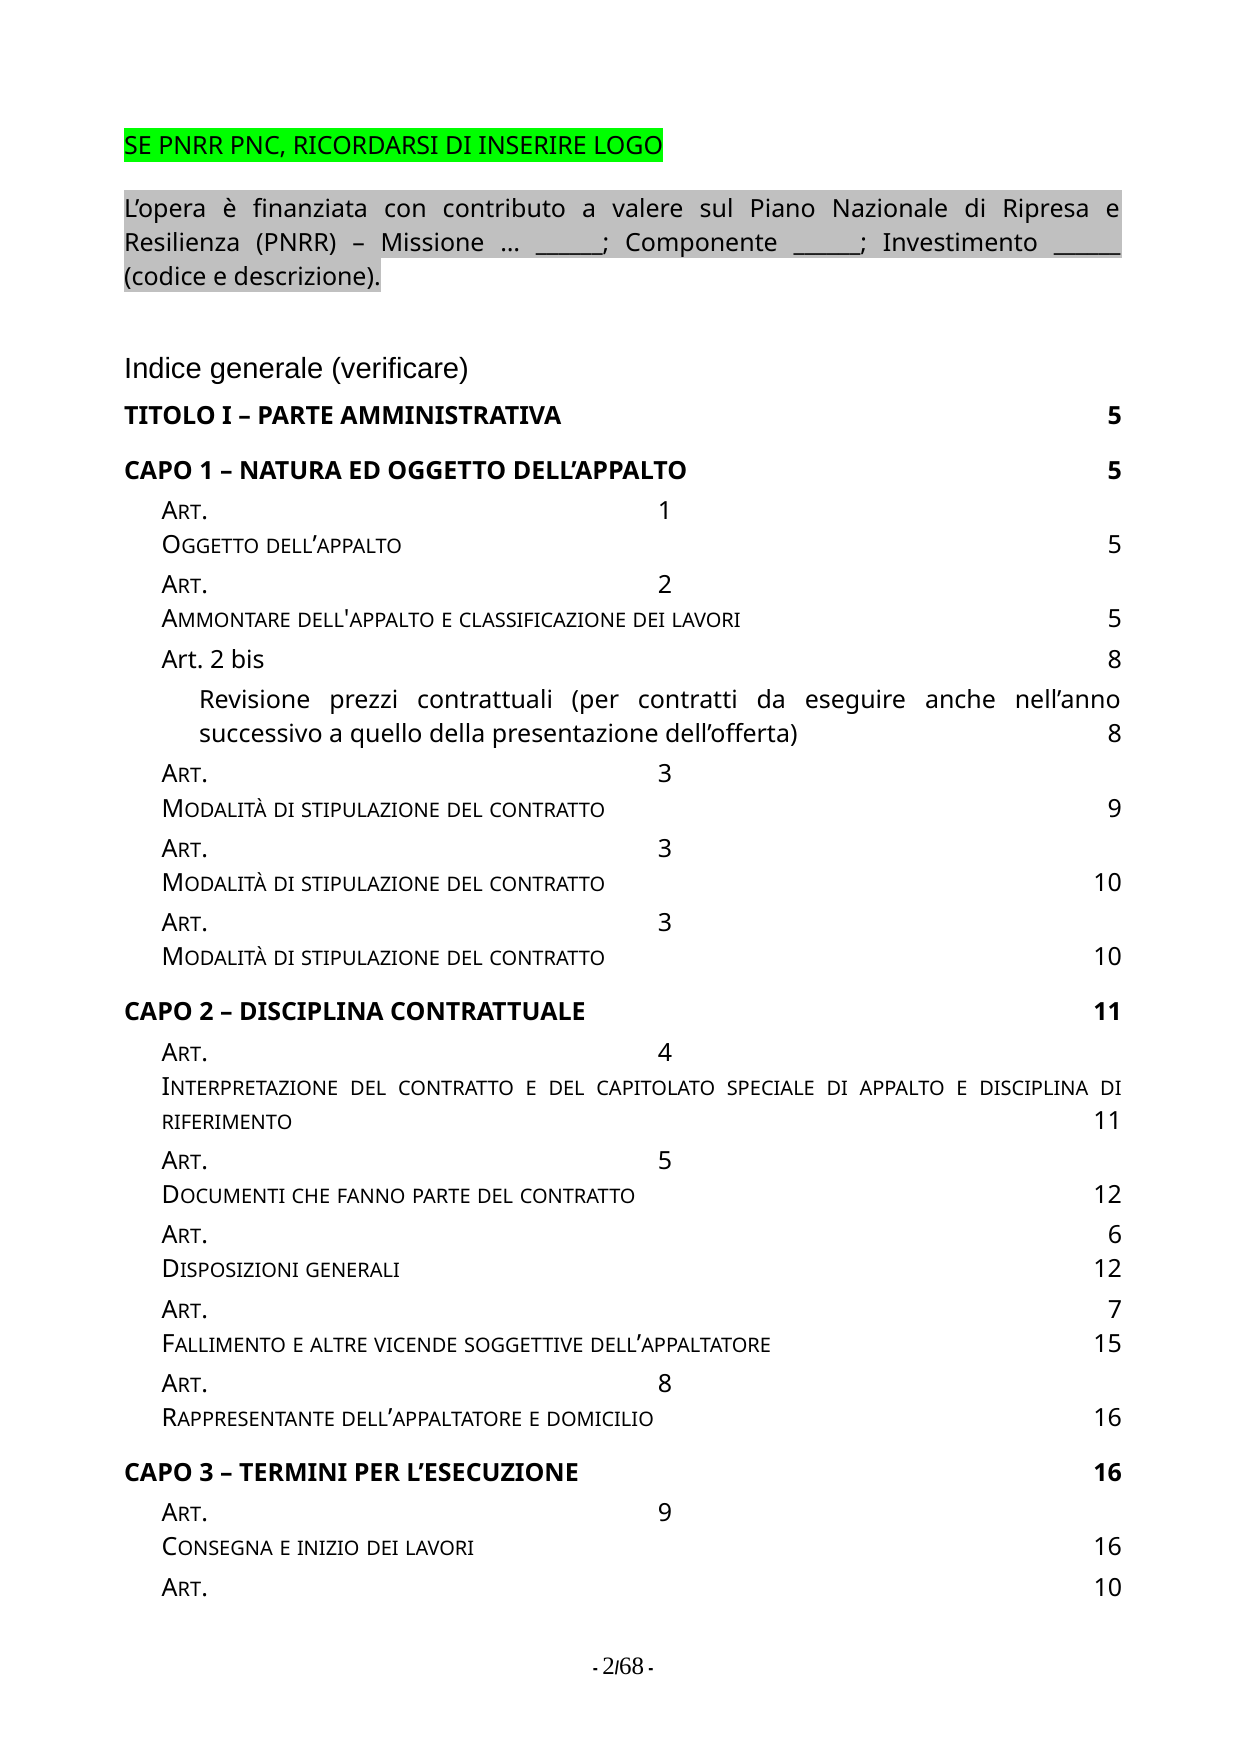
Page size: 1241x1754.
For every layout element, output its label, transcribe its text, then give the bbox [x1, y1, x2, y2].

text Art. 3 Modalità di stipulazione del contratto 9 [161, 756, 1122, 824]
text Art. 7 Fallimento e altre vicende soggettive dell’appaltatore 15 [161, 1291, 1122, 1359]
text Art. 10 [161, 1569, 1122, 1603]
text Art. 6 Disposizioni generali 12 [161, 1217, 1122, 1285]
text Art. 1 Oggetto dell’appalto 5 [161, 493, 1122, 561]
text Art. 5 Documenti che fanno parte del contratto 12 [161, 1143, 1122, 1211]
text Art. 3 Modalità di stipulazione del contratto 10 [161, 905, 1122, 973]
text CAPO 2 – DISCIPLINA CONTRATTUALE 11 [124, 994, 1122, 1028]
text Art. 4 Interpretazione del contratto e del capitolato speciale di appalto e disciplina di riferimento 11 [161, 1034, 1122, 1136]
text Art. 2 bis 8 [161, 641, 1122, 676]
text Art. 3 Modalità di stipulazione del contratto 10 [161, 831, 1122, 899]
text L’opera è finanziata con contributo a valere sul Piano Nazionale di Ripresa e Resilienza (PNRR) – Missione … ______; Componente ______; Investimento ______ (codice e descrizione). [124, 190, 1122, 292]
text TITOLO I – PARTE AMMINISTRATIVA 5 [124, 397, 1122, 432]
text Art. 8 Rappresentante dell’appaltatore e domicilio 16 [161, 1366, 1122, 1434]
text Indice generale (verificare) [124, 351, 1122, 385]
text Art. 9 Consegna e inizio dei lavori 16 [161, 1495, 1122, 1563]
text CAPO 3 – TERMINI PER L’ESECUZIONE 16 [124, 1455, 1122, 1489]
text Art. 2 Ammontare dell'appalto e classificazione dei lavori 5 [161, 567, 1122, 635]
text SE PNRR PNC, RICORDARSI DI INSERIRE LOGO [124, 128, 1122, 162]
text Revisione prezzi contrattuali (per contratti da eseguire anche nell’anno successivo a quello della presentazione dell’offerta) 8 [199, 682, 1122, 750]
text CAPO 1 – NATURA ED OGGETTO DELL’APPALTO 5 [124, 452, 1122, 486]
